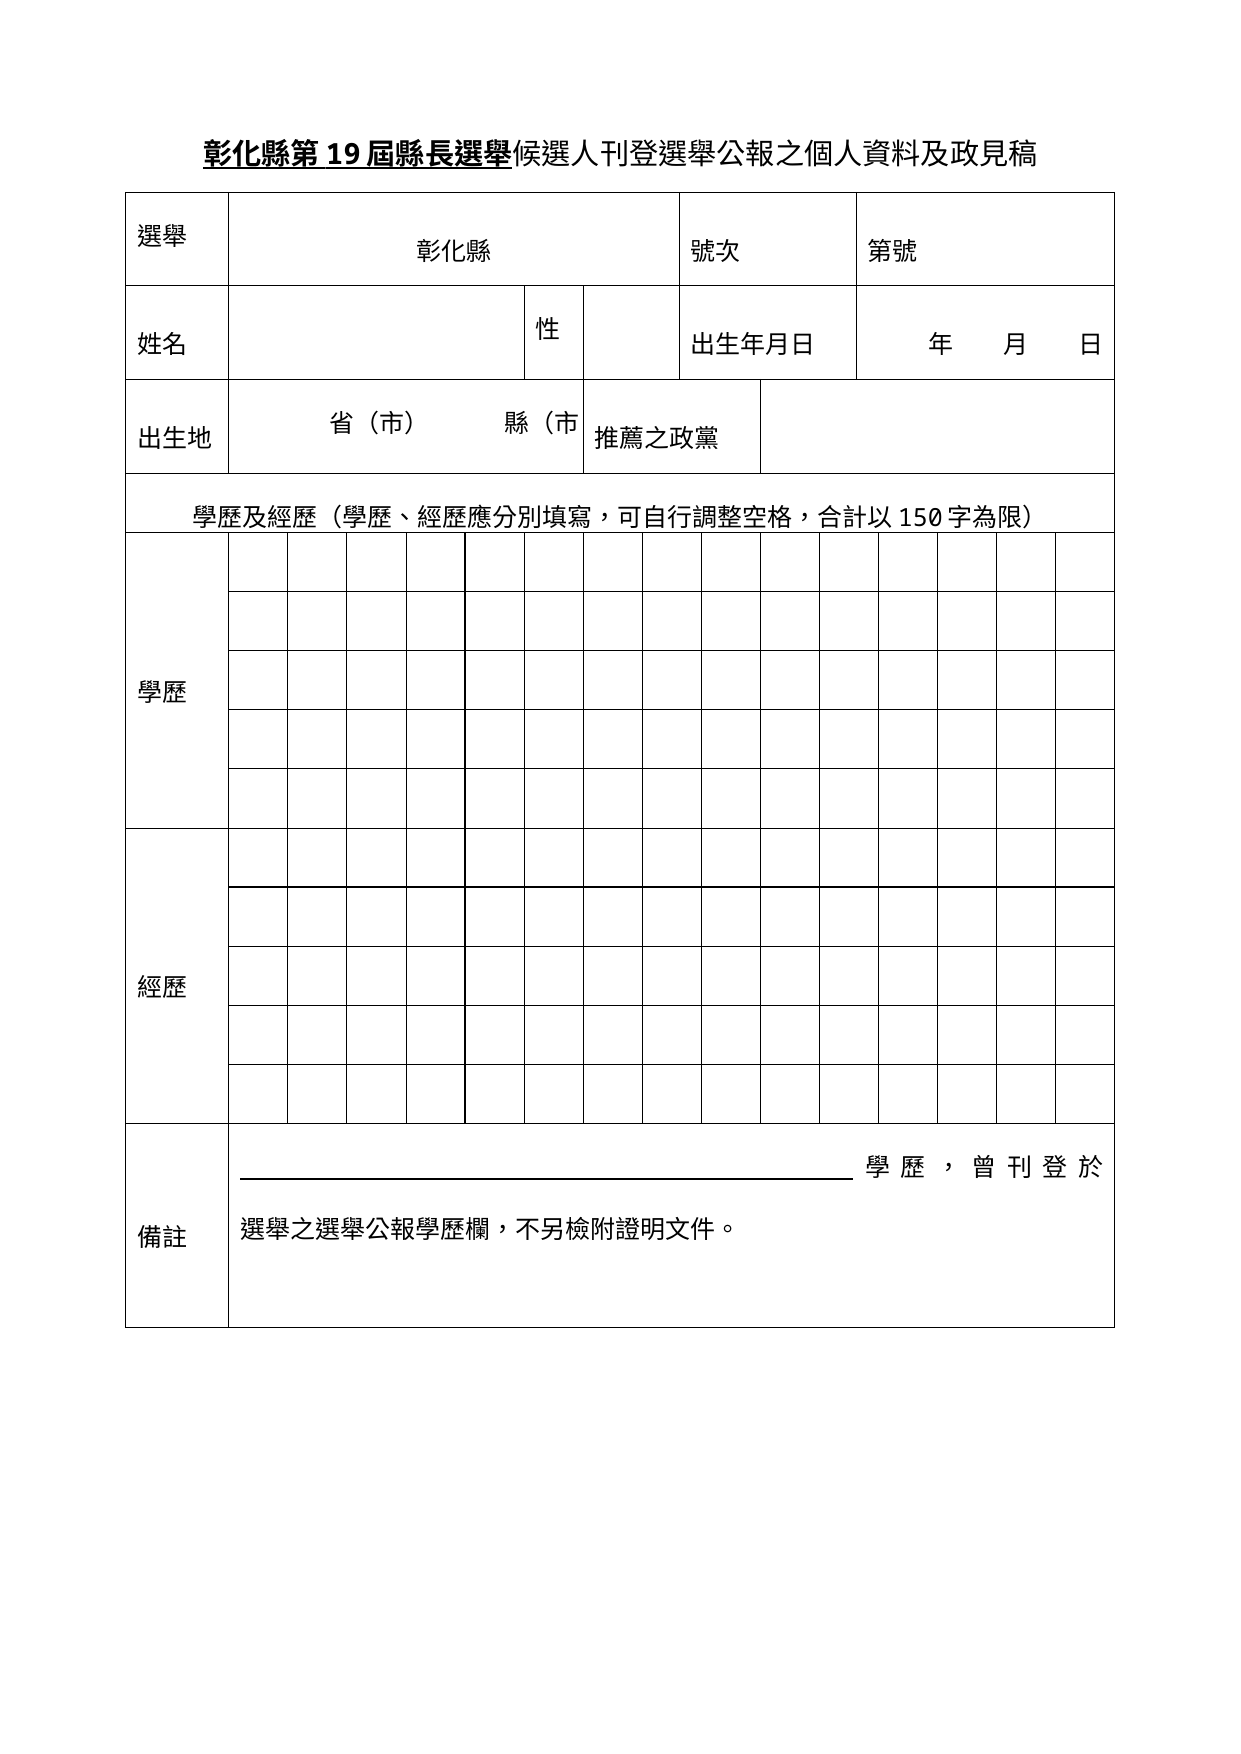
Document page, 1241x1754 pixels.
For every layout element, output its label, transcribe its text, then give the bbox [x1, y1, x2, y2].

table_cell [347, 533, 406, 591]
table_cell [407, 829, 464, 886]
table_cell [879, 1006, 937, 1064]
table_cell [643, 769, 701, 827]
table_cell [466, 651, 524, 709]
table_cell [820, 829, 878, 886]
table_cell [407, 888, 464, 946]
table_cell 出生地 [126, 380, 228, 473]
table_cell [643, 651, 701, 709]
table_cell [288, 1065, 346, 1123]
table_cell [229, 829, 287, 886]
table_cell [820, 592, 878, 650]
table_cell 年 月 日 [857, 286, 1114, 379]
table_cell [288, 710, 346, 768]
table_cell [761, 380, 1114, 473]
table_cell [643, 533, 701, 591]
table_cell 備註 [126, 1124, 228, 1327]
table_cell 省（市） 縣（市） [229, 380, 583, 473]
table_cell [938, 1065, 996, 1123]
table_cell [347, 888, 406, 946]
table_cell [938, 710, 996, 768]
table_cell [820, 533, 878, 591]
table_cell [347, 947, 406, 1004]
table_cell [525, 1006, 583, 1064]
table_cell [938, 888, 996, 946]
table_cell [466, 533, 524, 591]
table_cell 學歷，曾刊登於 選舉之選舉公報學歷欄，不另檢附證明文件。 [229, 1124, 1114, 1327]
table_cell [820, 710, 878, 768]
table_cell [584, 286, 679, 379]
table_cell [702, 651, 760, 709]
table_cell [1056, 829, 1114, 886]
table_cell [879, 829, 937, 886]
table_cell [407, 592, 464, 650]
table_cell [525, 829, 583, 886]
table_cell [229, 1065, 287, 1123]
table_cell [584, 769, 642, 827]
table_cell [938, 651, 996, 709]
table_cell [584, 888, 642, 946]
table_cell [938, 829, 996, 886]
table_cell [288, 533, 346, 591]
table_cell [466, 1006, 524, 1064]
table_cell [347, 829, 406, 886]
table_cell [407, 651, 464, 709]
table_cell [997, 947, 1055, 1004]
table_cell [1056, 1065, 1114, 1123]
table_cell [584, 651, 642, 709]
table_cell [584, 710, 642, 768]
table_cell [997, 829, 1055, 886]
table_header 彰化縣 [229, 193, 679, 285]
table_cell [820, 947, 878, 1004]
table_cell [879, 651, 937, 709]
table_cell [643, 1006, 701, 1064]
table_cell [879, 592, 937, 650]
table_cell [525, 710, 583, 768]
table_cell [761, 947, 819, 1004]
table_cell [347, 769, 406, 827]
table_cell [761, 533, 819, 591]
table_cell [997, 1065, 1055, 1123]
table_cell [584, 829, 642, 886]
table_cell [879, 710, 937, 768]
table_cell [347, 592, 406, 650]
table_cell [1056, 651, 1114, 709]
table_cell 學歷及經歷（學歷、經歷應分別填寫，可自行調整空格，合計以150字為限） [126, 474, 1114, 532]
table_cell [466, 829, 524, 886]
table_cell [1056, 710, 1114, 768]
table_cell [466, 888, 524, 946]
table_cell [466, 592, 524, 650]
table_cell [347, 1065, 406, 1123]
table_cell [761, 1006, 819, 1064]
table_cell [997, 533, 1055, 591]
table_cell [997, 1006, 1055, 1064]
table_header 號次 [680, 193, 856, 285]
table_cell [1056, 592, 1114, 650]
table_cell [702, 888, 760, 946]
table_cell [820, 651, 878, 709]
table_cell [288, 1006, 346, 1064]
table_cell [761, 592, 819, 650]
table_cell [702, 710, 760, 768]
table_cell [347, 710, 406, 768]
table_header 選舉 區別 [126, 193, 228, 285]
table_cell [820, 1006, 878, 1064]
table_cell [407, 710, 464, 768]
table_cell 學歷 [126, 533, 228, 827]
table_cell [229, 651, 287, 709]
table_cell [997, 710, 1055, 768]
table_cell [407, 769, 464, 827]
table_cell [761, 888, 819, 946]
table_cell [702, 769, 760, 827]
table_header 第號 [857, 193, 1114, 285]
table_cell 經歷 [126, 829, 228, 1123]
table_cell [702, 592, 760, 650]
table_cell [997, 769, 1055, 827]
table_cell [761, 829, 819, 886]
table_cell [407, 1006, 464, 1064]
table_cell [229, 947, 287, 1004]
table_cell [229, 710, 287, 768]
table_cell [997, 651, 1055, 709]
table_cell [1056, 533, 1114, 591]
table_cell [584, 1006, 642, 1064]
table_cell [288, 888, 346, 946]
table_cell [288, 651, 346, 709]
table_cell [525, 651, 583, 709]
table_cell [820, 888, 878, 946]
table_cell [997, 888, 1055, 946]
table_cell [525, 533, 583, 591]
table_cell [702, 947, 760, 1004]
table_cell [288, 947, 346, 1004]
table_cell [702, 829, 760, 886]
table_cell 姓名 [126, 286, 228, 379]
table_cell [288, 592, 346, 650]
table_cell [584, 1065, 642, 1123]
table_cell 出生年月日 [680, 286, 856, 379]
table_cell [643, 710, 701, 768]
table_cell [525, 947, 583, 1004]
table_cell [643, 1065, 701, 1123]
table_cell [229, 1006, 287, 1064]
table_cell [407, 947, 464, 1004]
table_cell [879, 947, 937, 1004]
table_cell 推薦之政黨 [584, 380, 760, 473]
table_cell [347, 651, 406, 709]
table_cell [643, 592, 701, 650]
table_cell [584, 947, 642, 1004]
table_cell [525, 1065, 583, 1123]
table_cell [1056, 888, 1114, 946]
table_cell [702, 1006, 760, 1064]
table_cell [879, 888, 937, 946]
table_cell [643, 829, 701, 886]
table_cell [1056, 947, 1114, 1004]
table_cell [879, 769, 937, 827]
table_cell [702, 533, 760, 591]
table_cell [879, 1065, 937, 1123]
table_cell [525, 769, 583, 827]
table_cell [288, 769, 346, 827]
text 彰化縣第19屆縣長選舉候選人刊登選舉公報之個人資料及政見稿 [148, 111, 1093, 173]
table_cell [466, 710, 524, 768]
table_cell [938, 533, 996, 591]
table_cell [938, 947, 996, 1004]
table_cell [820, 769, 878, 827]
table_cell [938, 1006, 996, 1064]
table_cell [761, 651, 819, 709]
table_cell [997, 592, 1055, 650]
table_cell [761, 769, 819, 827]
table_cell [525, 888, 583, 946]
table_cell [347, 1006, 406, 1064]
table_cell [643, 947, 701, 1004]
table_cell 性別 [525, 286, 583, 379]
table_cell [820, 1065, 878, 1123]
table_cell [229, 533, 287, 591]
table_cell [1056, 769, 1114, 827]
table_cell [938, 592, 996, 650]
table_cell [229, 769, 287, 827]
table_cell [466, 1065, 524, 1123]
table_cell [525, 592, 583, 650]
table_cell [761, 1065, 819, 1123]
table_cell [407, 1065, 464, 1123]
table_cell [879, 533, 937, 591]
table_cell [288, 829, 346, 886]
table_cell [584, 533, 642, 591]
table_cell [229, 592, 287, 650]
table_cell [466, 947, 524, 1004]
table_cell [643, 888, 701, 946]
table_cell [407, 533, 464, 591]
table_cell [702, 1065, 760, 1123]
table_cell [466, 769, 524, 827]
table_cell [1056, 1006, 1114, 1064]
table_cell [938, 769, 996, 827]
table_cell [229, 888, 287, 946]
table_cell [229, 286, 524, 379]
table_cell [761, 710, 819, 768]
table_cell [584, 592, 642, 650]
